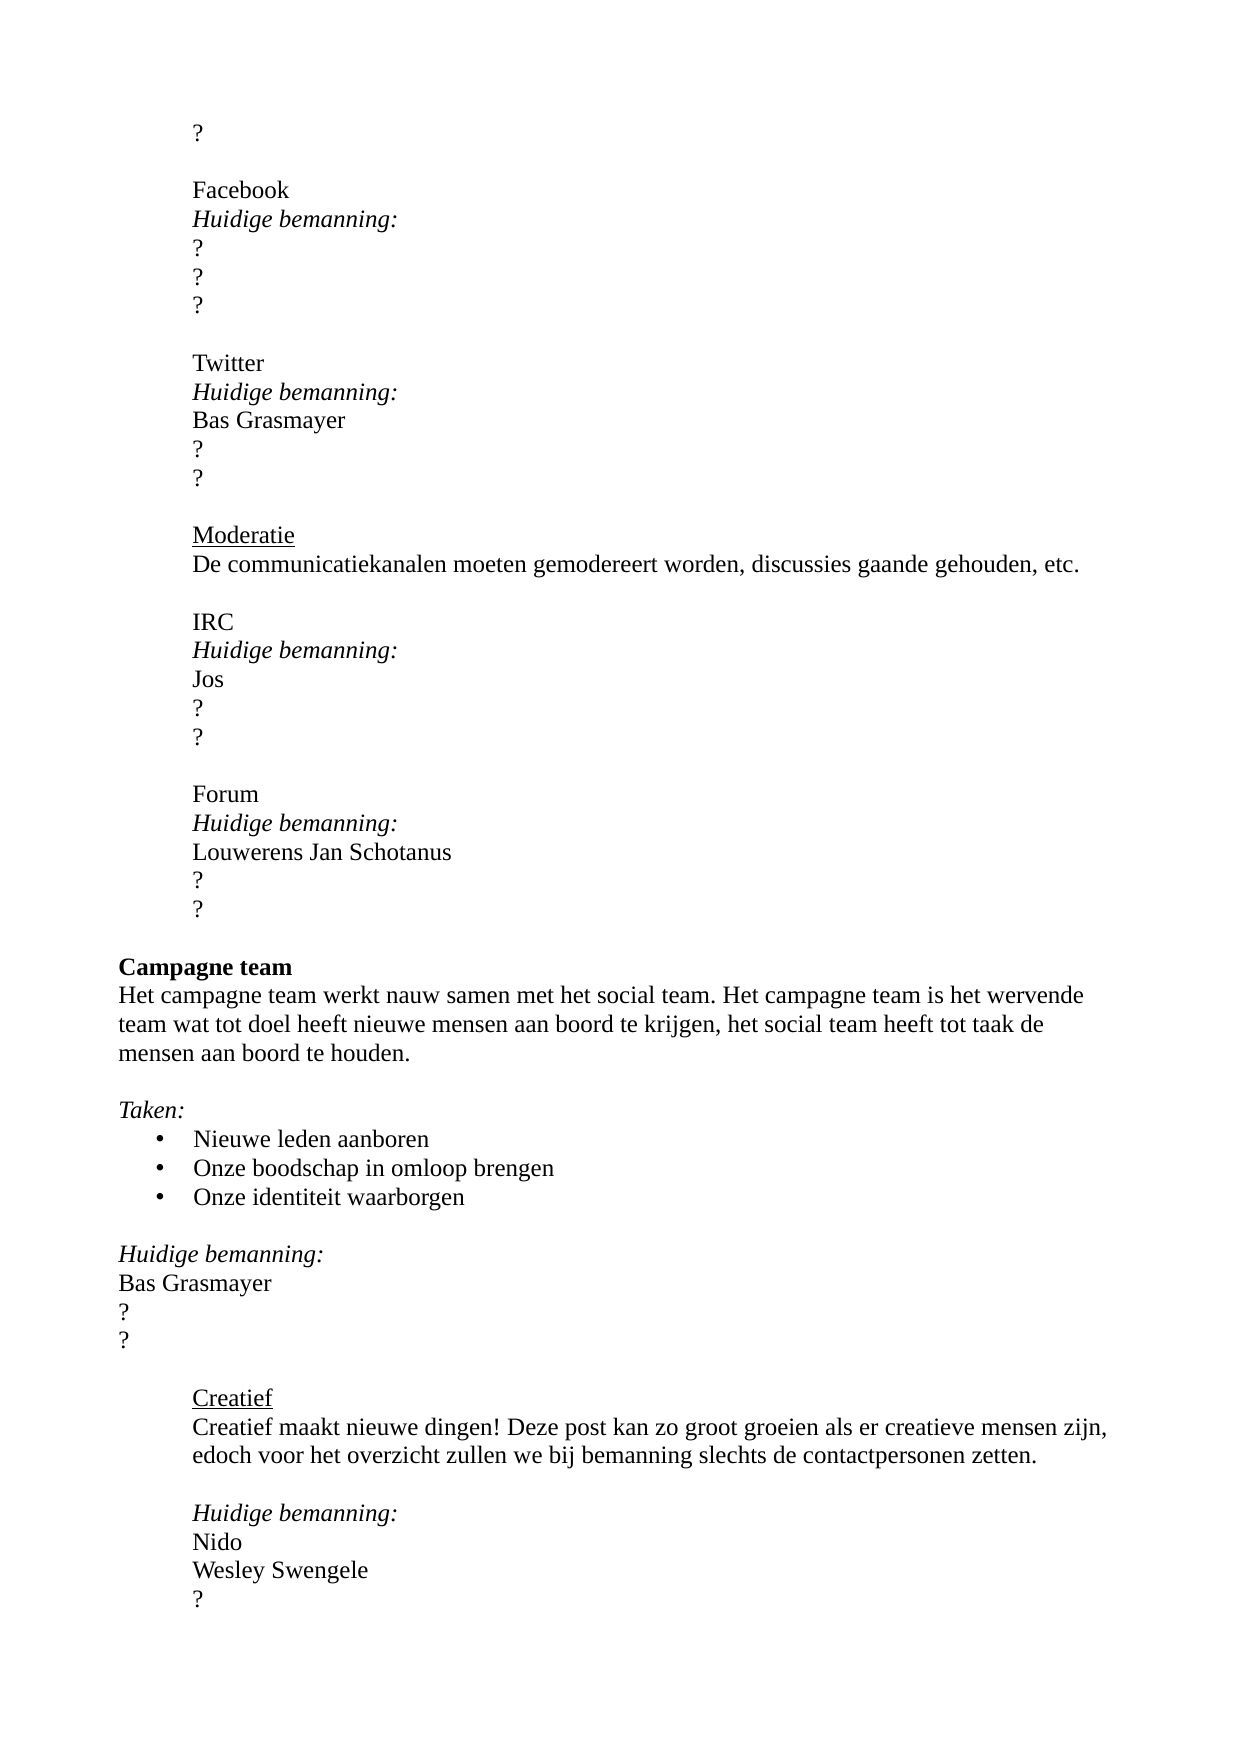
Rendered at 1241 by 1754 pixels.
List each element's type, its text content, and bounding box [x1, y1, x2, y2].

list Nieuwe leden aanboren [156, 1124, 1122, 1153]
text ? [118, 434, 1122, 463]
text Wesley Swengele [118, 1556, 1122, 1584]
list Onze identiteit waarborgen [156, 1182, 1122, 1211]
text ? [118, 262, 1122, 291]
text ? [118, 722, 1122, 751]
text ? [118, 693, 1122, 722]
text ? [118, 233, 1122, 262]
text Huidige bemanning: [118, 636, 1122, 664]
text ? [118, 866, 1122, 894]
text Facebook [118, 176, 1122, 204]
text De communicatiekanalen moeten gemodereert worden, discussies gaande gehouden, etc. [118, 549, 1122, 578]
text Louwerens Jan Schotanus [118, 837, 1122, 866]
list Onze boodschap in omloop brengen [156, 1153, 1122, 1182]
text Jos [118, 664, 1122, 693]
text Bas Grasmayer [118, 406, 1122, 434]
text ? [118, 894, 1122, 923]
text ? [118, 1584, 1122, 1613]
text ? [118, 463, 1122, 492]
text Taken: [118, 1096, 1122, 1124]
text Bas Grasmayer [118, 1268, 1122, 1297]
text Moderatie [118, 521, 1122, 549]
text IRC [118, 607, 1122, 636]
text Huidige bemanning: [118, 1239, 1122, 1268]
text Campagne team [118, 952, 1122, 981]
text Huidige bemanning: [118, 808, 1122, 837]
text Huidige bemanning: [118, 377, 1122, 406]
text ? [118, 1326, 1122, 1354]
text ? [118, 118, 1122, 147]
text Forum [118, 779, 1122, 808]
text Creatief [118, 1383, 1122, 1412]
text Twitter [118, 348, 1122, 377]
text Huidige bemanning: [118, 1498, 1122, 1527]
text Het campagne team werkt nauw samen met het social team. Het campagne team is het wervende team wat tot doel heeft nieuwe mensen aan boord te krijgen, het social team heeft tot taak de mensen aan boord te houden. [118, 981, 1122, 1067]
text ? [118, 291, 1122, 319]
text Nido [118, 1527, 1122, 1556]
text ? [118, 1297, 1122, 1326]
text Creatief maakt nieuwe dingen! Deze post kan zo groot groeien als er creatieve mensen zijn, edoch voor het overzicht zullen we bij bemanning slechts de contactpersonen zetten. [118, 1412, 1122, 1469]
text Huidige bemanning: [118, 204, 1122, 233]
